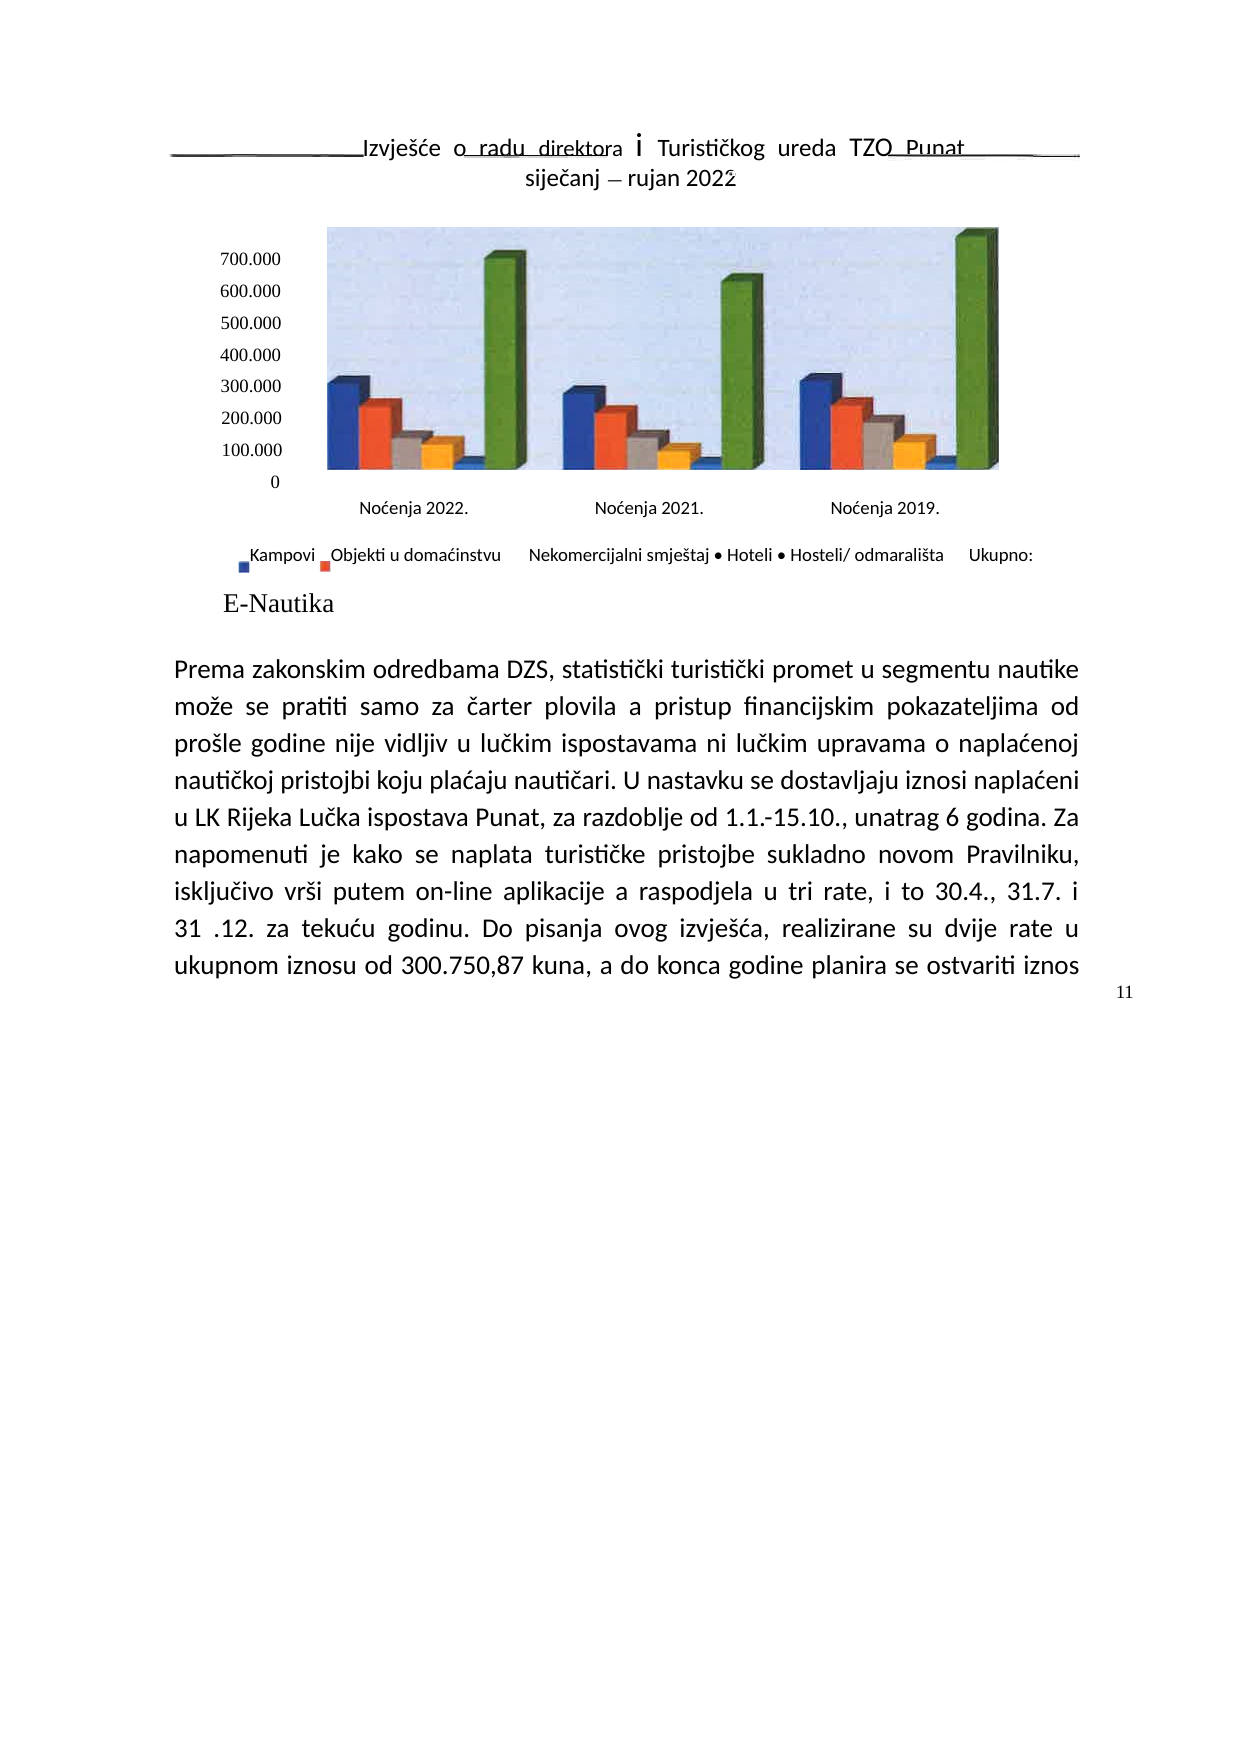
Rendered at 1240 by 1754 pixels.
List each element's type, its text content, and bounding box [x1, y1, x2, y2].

text Kampovi Objekti u domaćinstvu Nekomercijalni smještaj • Hoteli • Hosteli/ odmarališta Ukupno: [174, 543, 1081, 572]
text E-Nautika [223, 587, 1081, 618]
text 100.000 [221, 439, 327, 461]
text Noćenja 2022. Noćenja 2021. Noćenja 2019. [174, 496, 1081, 519]
text 200.000 [221, 407, 327, 429]
text 0 [270, 471, 978, 492]
text 400.000 [220, 344, 327, 365]
text 300.000 [220, 375, 327, 397]
text 500.000 [220, 312, 327, 333]
text Prema zakonskim odredbama DZS, statistički turistički promet u segmentu nautike može se pratiti samo za čarter plovila a pristup financijskim pokazateljima od prošle godine nije vidljiv u lučkim ispostavama ni lučkim upravama o naplaćenoj nautičkoj pristojbi koju plaćaju nautičari. U nastavku se dostavljaju iznosi naplaćeni u LK Rijeka Lučka ispostava Punat, za razdoblje od 1.1.-15.10., unatrag 6 godina. Za napomenuti je kako se naplata turističke pristojbe sukladno novom Pravilniku, isključivo vrši putem on-line aplikacije a raspodjela u tri rate, i to 30.4., 31.7. i 31 .12. za tekuću godinu. Do pisanja ovog izvješća, realizirane su dvije rate u ukupnom iznosu od 300.750,87 kuna, a do konca godine planira se ostvariti iznos [174, 652, 1081, 981]
text 600.000 [220, 280, 327, 302]
text 700.000 [220, 248, 327, 270]
